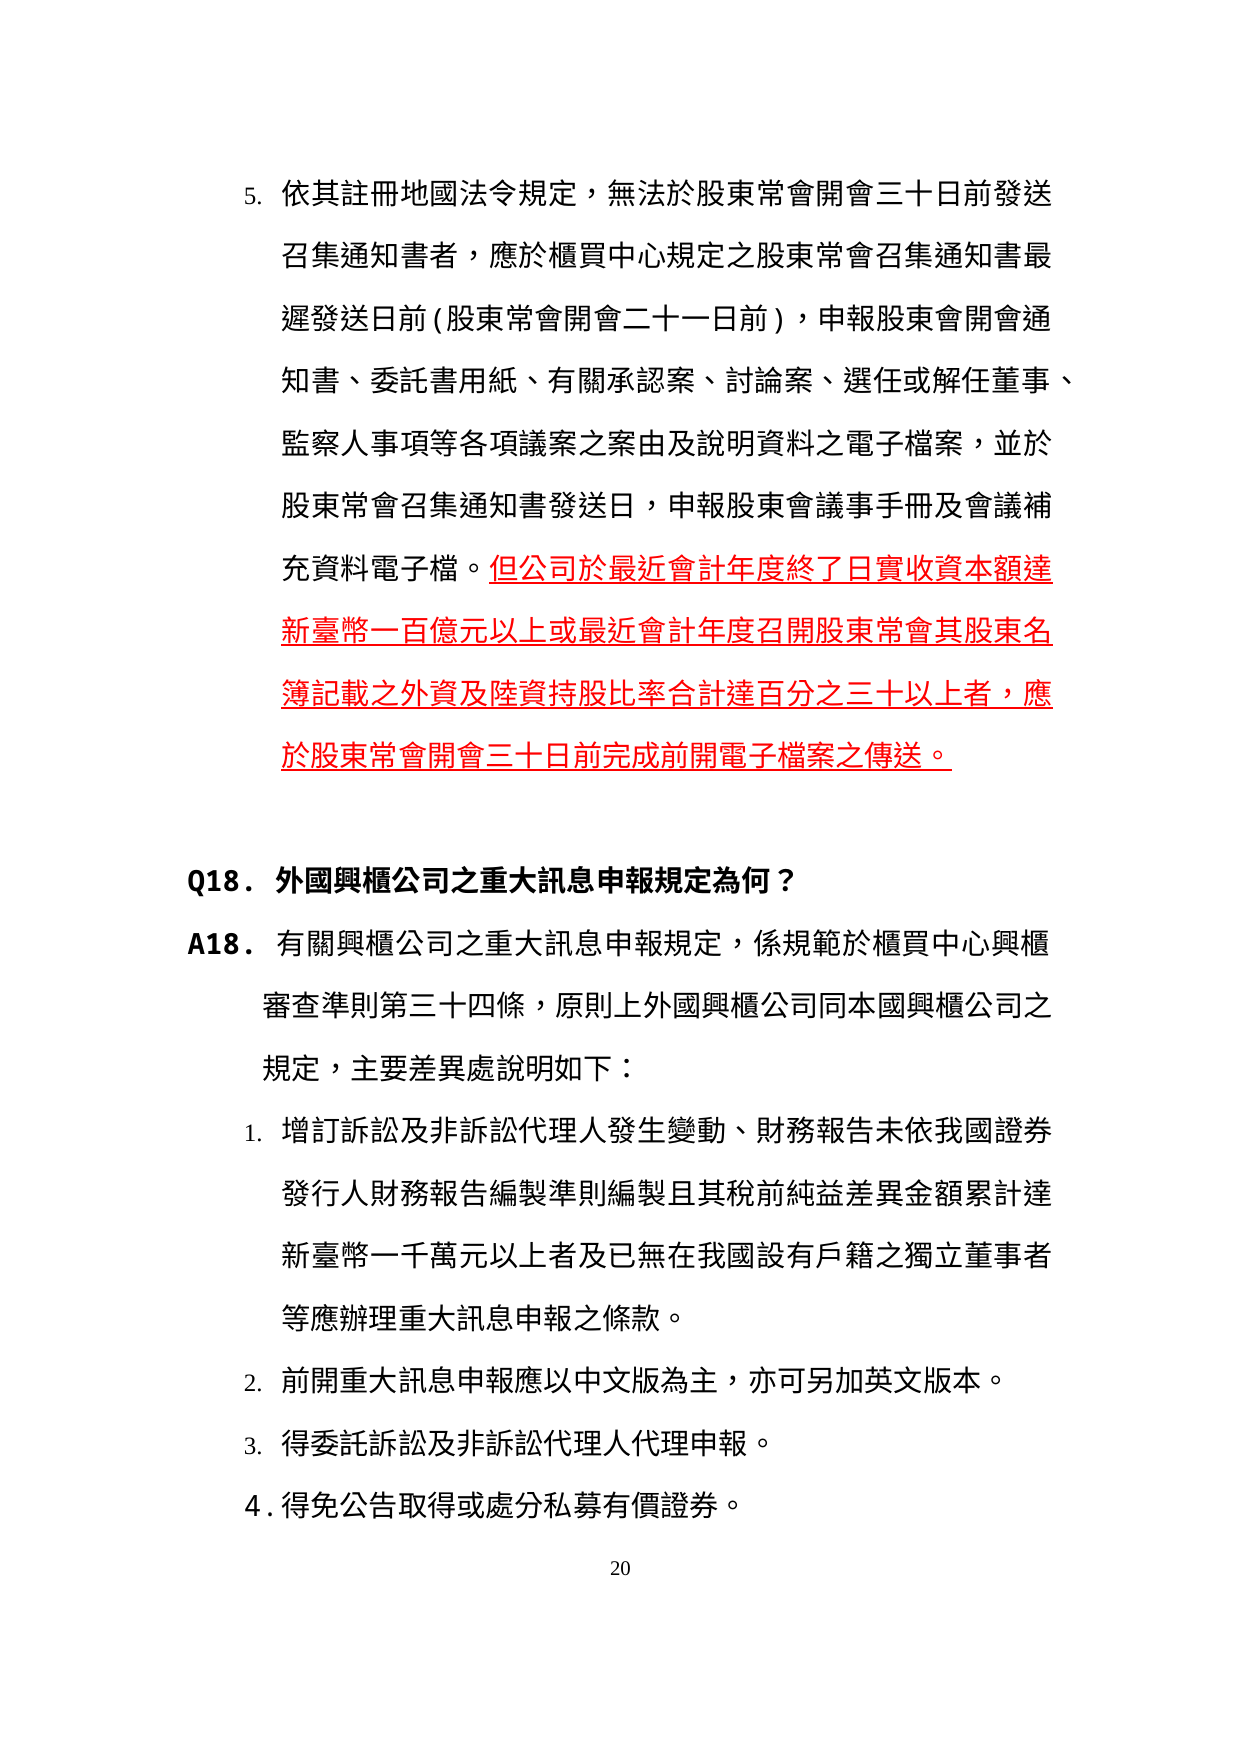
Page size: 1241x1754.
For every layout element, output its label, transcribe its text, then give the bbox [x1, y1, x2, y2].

list 得委託訴訟及非訴訟代理人代理申報。 [244, 1400, 1053, 1462]
text Q18. 外國興櫃公司之重大訊息申報規定為何？ [187, 837, 1053, 900]
list 依其註冊地國法令規定，無法於股東常會開會三十日前發送召集通知書者，應於櫃買中心規定之股東常會召集通知書最遲發送日前(股東常會開會二十一日前)，申報股東會開會通知書、委託書用紙、有關承認案、討論案、選任或解任董事、監察人事項等各項議案之案由及說明資料之電子檔案，並於股東常會召集通知書發送日，申報股東會議事手冊及會議補充資料電子檔。但公司於最近會計年度終了日實收資本額達新臺幣一百億元以上或最近會計年度召開股東常會其股東名簿記載之外資及陸資持股比率合計達百分之三十以上者，應於股東常會開會三十日前完成前開電子檔案之傳送。 [244, 150, 1053, 775]
list 增訂訴訟及非訴訟代理人發生變動、財務報告未依我國證券發行人財務報告編製準則編製且其稅前純益差異金額累計達新臺幣一千萬元以上者及已無在我國設有戶籍之獨立董事者等應辦理重大訊息申報之條款。 [244, 1087, 1053, 1337]
text A18. 有關興櫃公司之重大訊息申報規定，係規範於櫃買中心興櫃審查準則第三十四條，原則上外國興櫃公司同本國興櫃公司之規定，主要差異處說明如下： [187, 900, 1053, 1087]
list 得免公告取得或處分私募有價證券。 [244, 1462, 1053, 1525]
list 前開重大訊息申報應以中文版為主，亦可另加英文版本。 [244, 1337, 1053, 1400]
